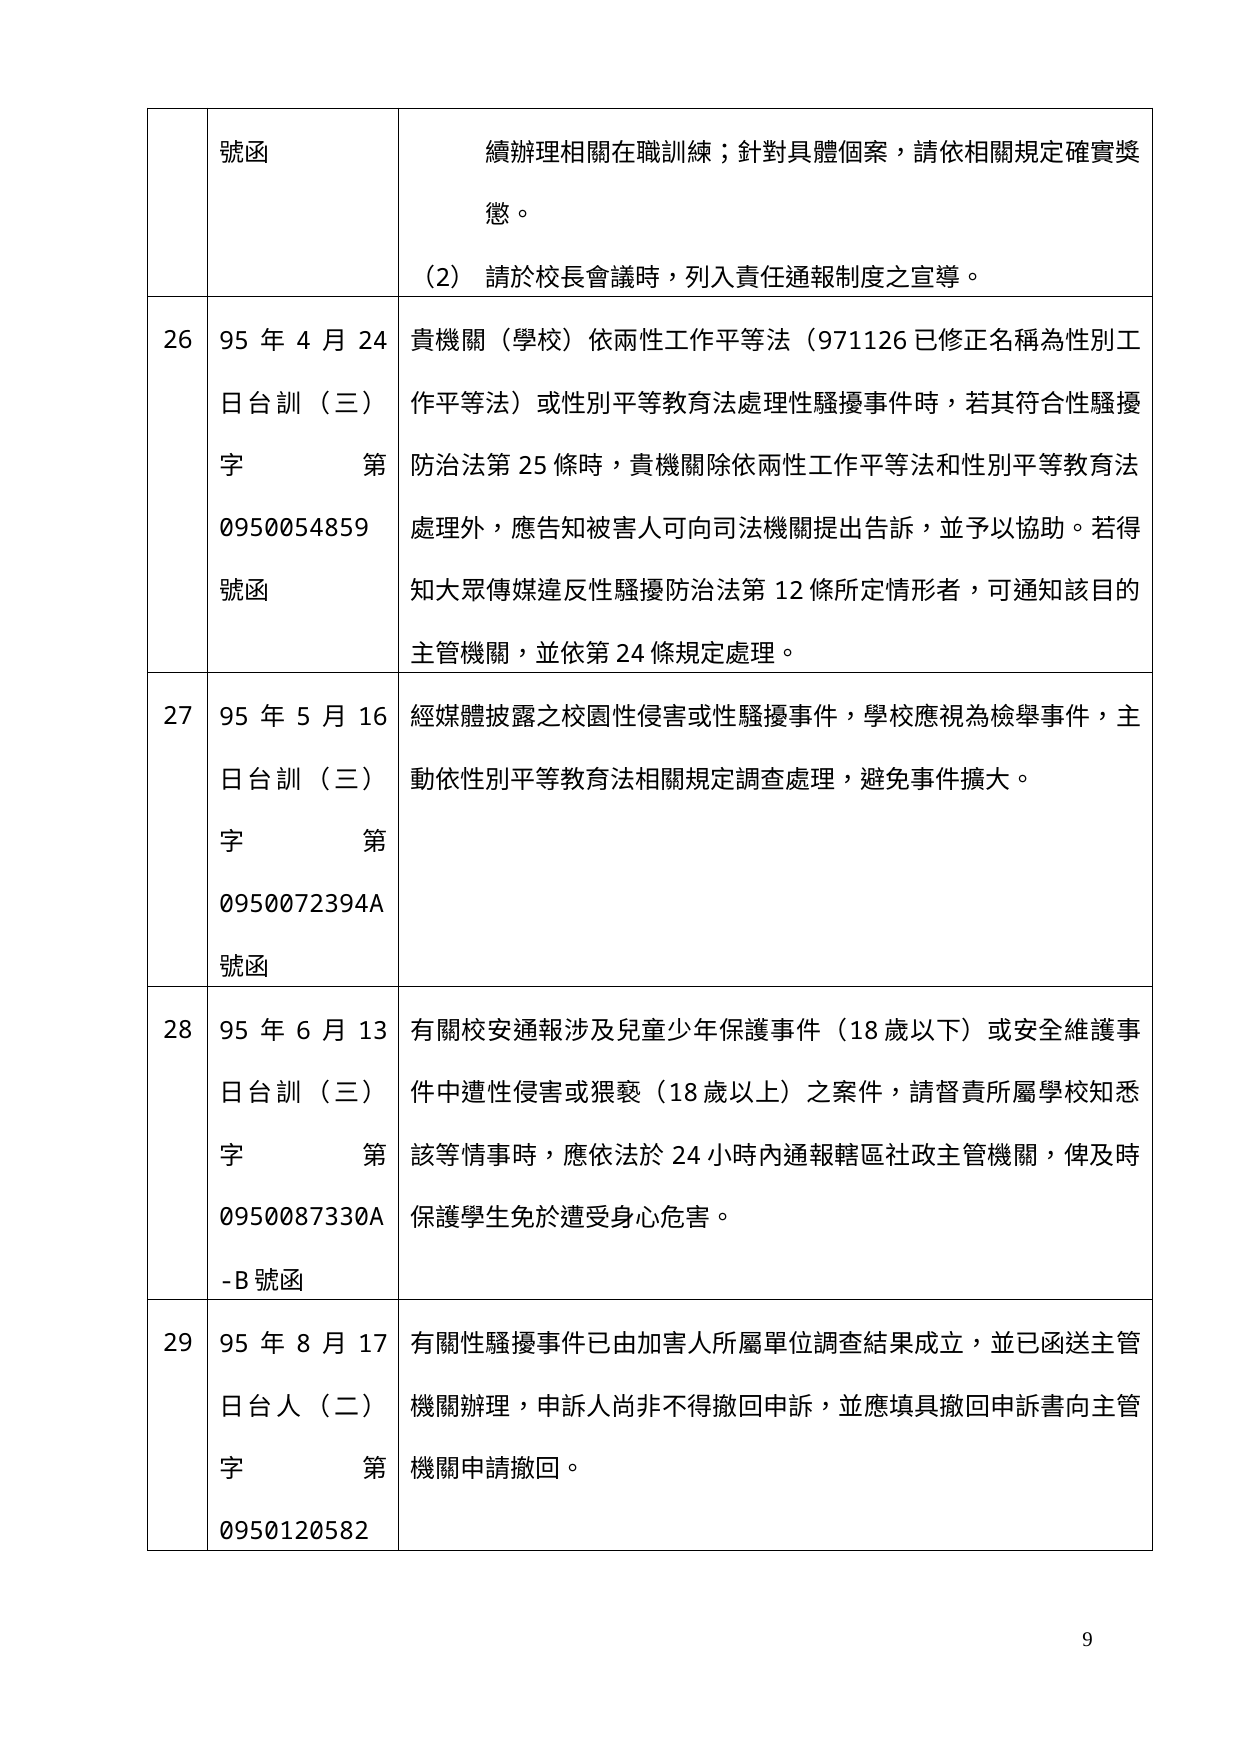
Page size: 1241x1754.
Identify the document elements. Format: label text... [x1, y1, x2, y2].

table_cell 續辦理相關在職訓練；針對具體個案，請依相關規定確實獎懲。 請於校長會議時，列入責任通報制度之宣導。 [399, 109, 1152, 296]
table_cell 有關校安通報涉及兒童少年保護事件（18歲以下）或安全維護事件中遭性侵害或猥褻（18歲以上）之案件，請督責所屬學校知悉該等情事時，應依法於24小時內通報轄區社政主管機關，俾及時保護學生免於遭受身心危害。 [399, 987, 1152, 1299]
table_cell 號函 [208, 109, 398, 296]
table_cell 95年6月13日台訓（三）字第0950087330A-B號函 [208, 987, 398, 1299]
table_cell 95年8月17日台人（二）字第0950120582 [208, 1300, 398, 1550]
table_cell 27 [148, 673, 207, 986]
table_cell 貴機關（學校）依兩性工作平等法（971126已修正名稱為性別工作平等法）或性別平等教育法處理性騷擾事件時，若其符合性騷擾防治法第25條時，貴機關除依兩性工作平等法和性別平等教育法處理外，應告知被害人可向司法機關提出告訴，並予以協助。若得知大眾傳媒違反性騷擾防治法第12條所定情形者，可通知該目的主管機關，並依第24條規定處理。 [399, 297, 1152, 672]
table_cell 95年5月16日台訓（三）字第0950072394A號函 [208, 673, 398, 986]
table_cell 28 [148, 987, 207, 1299]
table_cell 26 [148, 297, 207, 672]
table_cell 95年4月24日台訓（三）字第0950054859號函 [208, 297, 398, 672]
table_cell [148, 109, 207, 296]
table_cell 經媒體披露之校園性侵害或性騷擾事件，學校應視為檢舉事件，主動依性別平等教育法相關規定調查處理，避免事件擴大。 [399, 673, 1152, 986]
table_cell 29 [148, 1300, 207, 1550]
table_cell 有關性騷擾事件已由加害人所屬單位調查結果成立，並已函送主管機關辦理，申訴人尚非不得撤回申訴，並應填具撤回申訴書向主管機關申請撤回。 [399, 1300, 1152, 1550]
